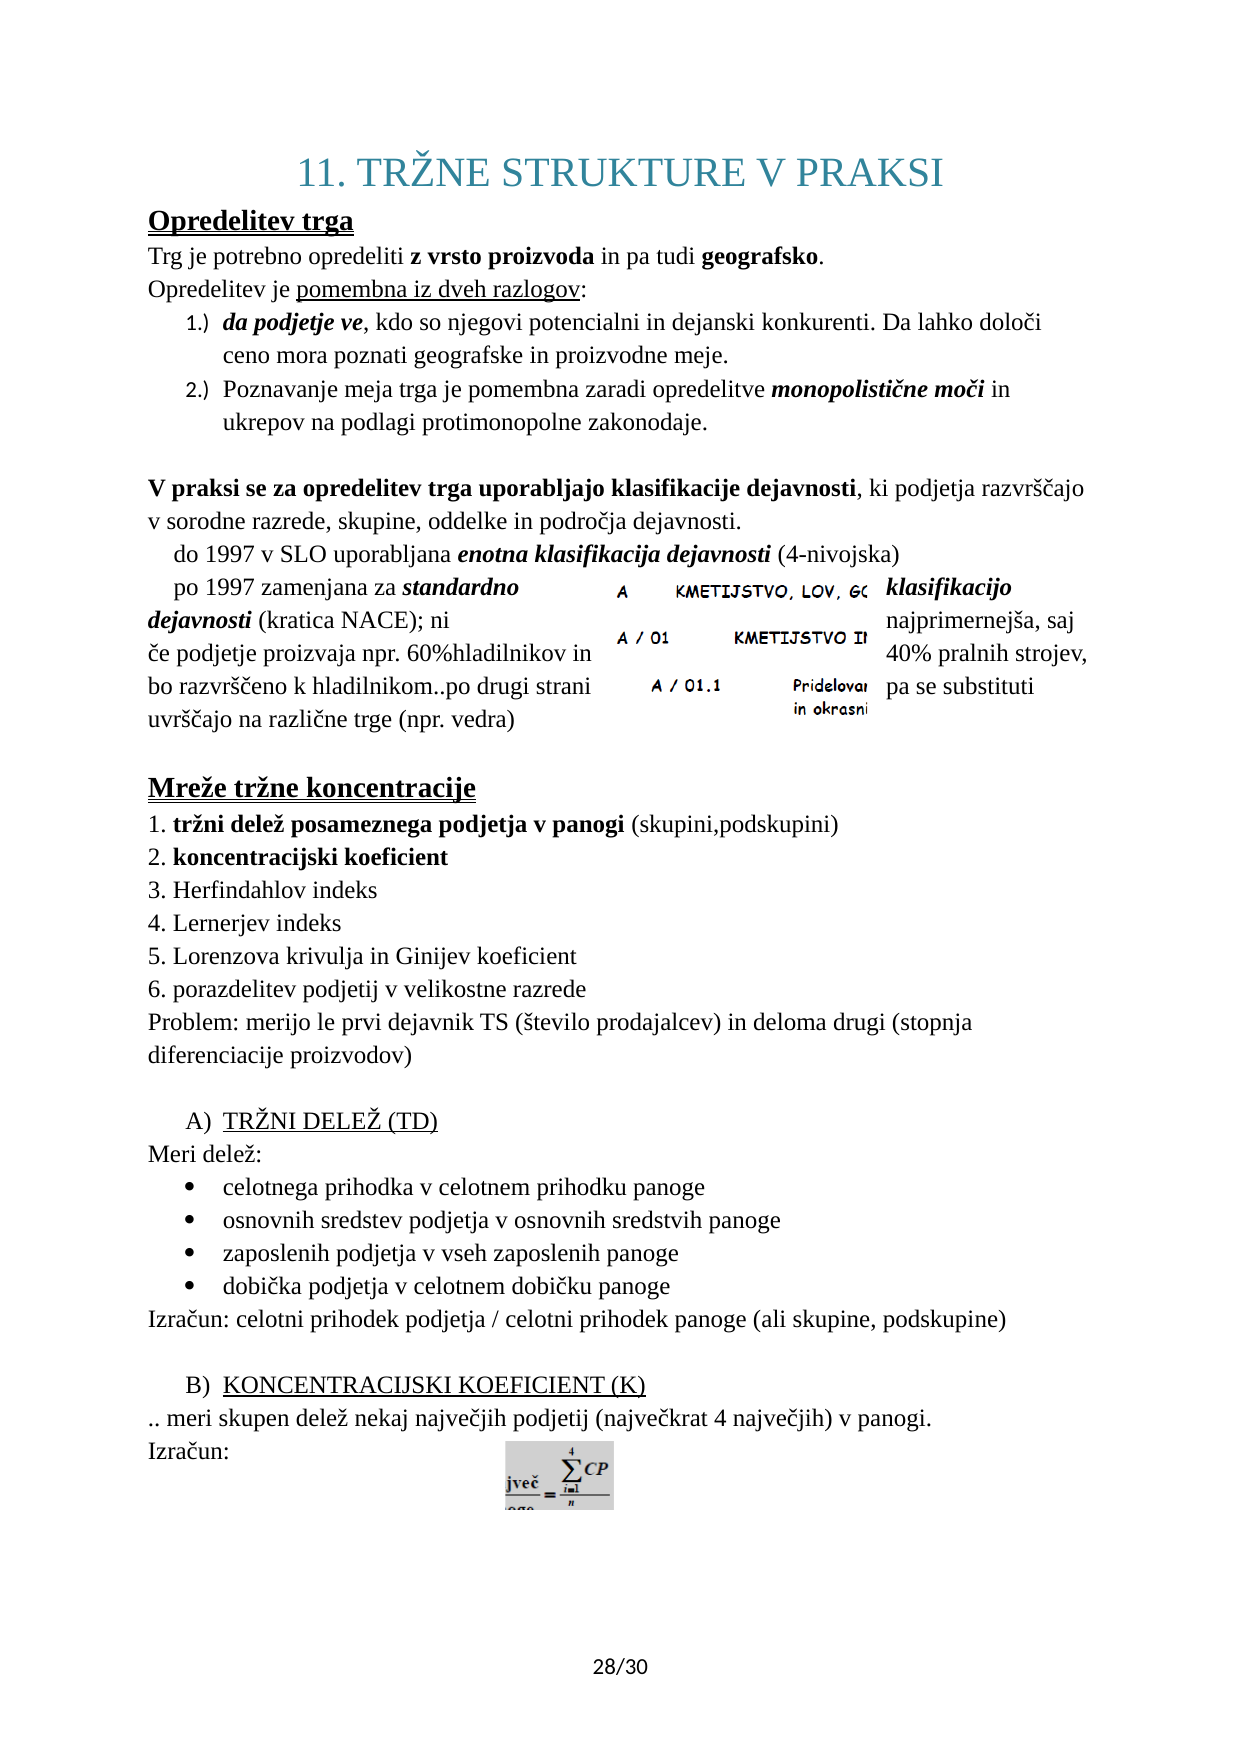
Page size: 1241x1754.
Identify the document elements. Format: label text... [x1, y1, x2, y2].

text 3. Herfindahlov indeks [148, 974, 1093, 1003]
list KONCENTRACIJSKI KOEFICIENT (K) [185, 1469, 1093, 1498]
list TRŽNI DELEŽ (TD) [185, 1205, 1093, 1234]
text V praksi se za opredelitev trga uporabljajo klasifikacije dejavnosti, ki podjetja razvrščajo v sorodne razrede, skupine, oddelke in področja dejavnosti. [148, 473, 1093, 535]
text 2. koncentracijski koeficient [148, 941, 1093, 969]
text .. meri skupen delež nekaj največjih podjetij (največkrat 4 največjih) v panogi. [148, 1502, 1093, 1531]
text Izračun: [148, 1535, 1093, 1564]
text 6. porazdelitev podjetij v velikostne razrede [148, 1073, 1093, 1102]
text Meri delež: [148, 1238, 1093, 1267]
text Opredelitev trga [148, 203, 1093, 236]
text 1. tržni delež posameznega podjetja v panogi (skupini,podskupini) [148, 875, 1093, 937]
list Poznavanje meja trga je pomembna zaradi opredelitve monopolistične moči in ukrepov na podlagi protimonopolne zakonodaje. [185, 374, 1093, 436]
text Trg je potrebno opredeliti z vrsto proizvoda in pa tudi geografsko. [148, 241, 1093, 270]
text 11. TRŽNE STRUKTURE V PRAKSI [148, 148, 1093, 196]
text 4. Lernerjev indeks [148, 1007, 1093, 1036]
text  po 1997 zamenjana za standardno klasifikacijo dejavnosti (kratica NACE); ni najprimernejša, saj če podjetje proizvaja npr. 60%hladilnikov in 40% pralnih strojev, bo razvrščeno k hladilnikom..po drugi strani pa se substituti uvrščajo na različne trge (npr. vedra) [148, 572, 1093, 799]
picture [616, 578, 1104, 876]
list osnovnih sredstev podjetja v osnovnih sredstvih panoge [185, 1304, 1093, 1333]
text Izračun: celotni prihodek podjetja / celotni prihodek panoge (ali skupine, podskupine) [148, 1403, 1093, 1432]
list zaposlenih podjetja v vseh zaposlenih panoge [185, 1337, 1093, 1366]
list dobička podjetja v celotnem dobičku panoge [185, 1370, 1093, 1399]
text  do 1997 v SLO uporabljana enotna klasifikacija dejavnosti (4-nivojska) [148, 539, 1093, 568]
text Problem: merijo le prvi dejavnik TS (število prodajalcev) in deloma drugi (stopnja diferenciacije proizvodov) [148, 1106, 1093, 1168]
text Opredelitev je pomembna iz dveh razlogov: [148, 274, 1093, 303]
text Mreže tržne koncentracije [148, 836, 616, 870]
text 5. Lorenzova krivulja in Ginijev koeficient [148, 1040, 1093, 1069]
list da podjetje ve, kdo so njegovi potencialni in dejanski konkurenti. Da lahko določi ceno mora poznati geografske in proizvodne meje. [185, 307, 1093, 369]
list celotnega prihodka v celotnem prihodku panoge [185, 1271, 1093, 1300]
